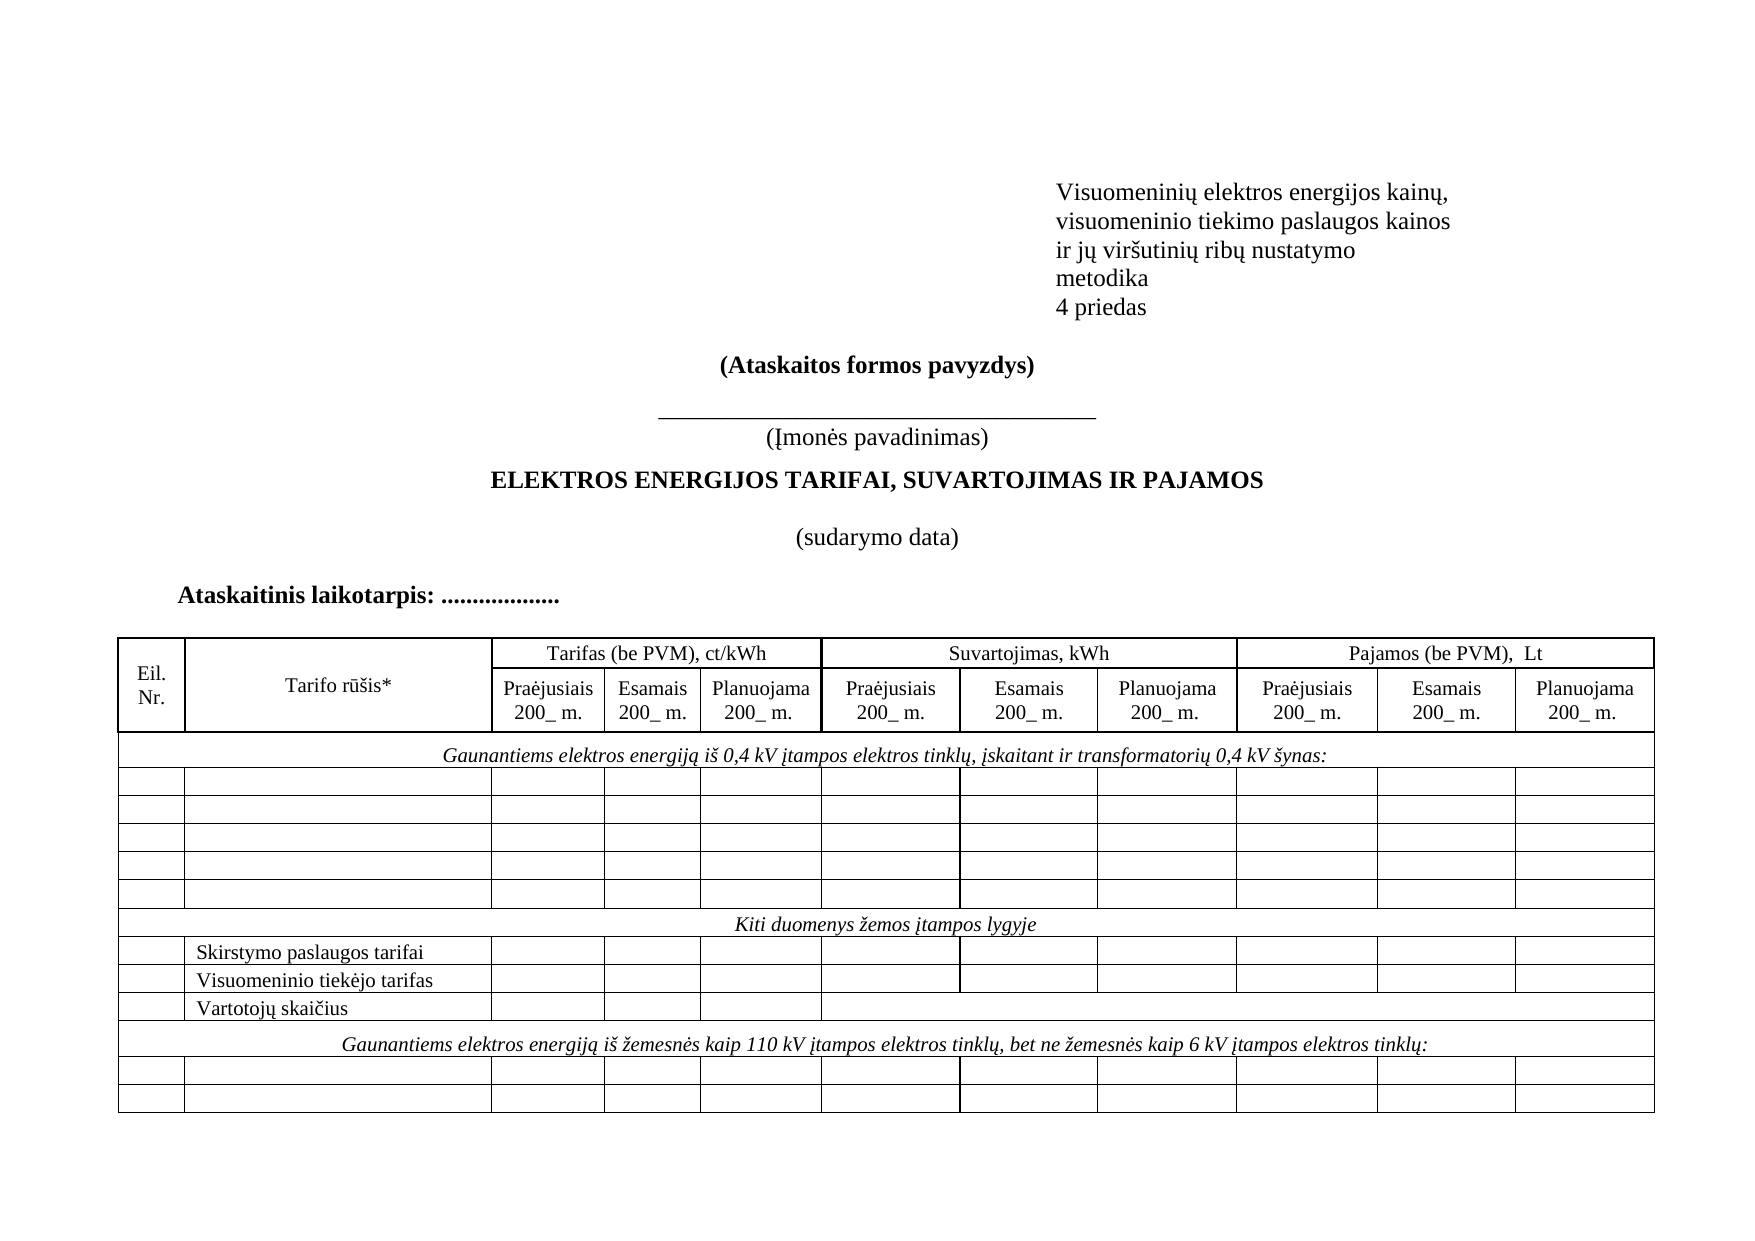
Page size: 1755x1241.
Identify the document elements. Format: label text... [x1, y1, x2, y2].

table_cell [701, 1085, 821, 1112]
text ___________________________________ [118, 393, 1636, 422]
table_cell [961, 1057, 1097, 1084]
table_cell [605, 993, 700, 1020]
table_cell [1098, 937, 1236, 964]
table_cell Vartotojų skaičius [185, 993, 491, 1020]
table_cell [1516, 1057, 1654, 1084]
table_cell [1378, 824, 1515, 851]
table_cell Praėjusiais 200_ m. [493, 669, 604, 731]
table_cell [1378, 796, 1515, 823]
table_cell [492, 937, 604, 964]
table_cell [701, 880, 821, 907]
table_cell [961, 768, 1097, 795]
table_cell Esamais 200_ m. [1378, 669, 1515, 731]
table_cell [119, 768, 184, 795]
table_header Suvartojimas, kWh [823, 639, 1236, 667]
table_cell [605, 852, 700, 879]
table_cell [185, 1057, 491, 1084]
table_cell [185, 1085, 491, 1112]
table_cell [1237, 824, 1377, 851]
table_cell [1516, 965, 1654, 992]
table_cell [1516, 796, 1654, 823]
table_cell [1237, 852, 1377, 879]
table_cell Praėjusiais 200_ m. [1238, 669, 1377, 731]
table_header Eil. Nr. [119, 639, 184, 731]
table_cell [1516, 937, 1654, 964]
table_cell [605, 937, 700, 964]
table_cell Visuomeninio tiekėjo tarifas [185, 965, 491, 992]
table_cell [701, 1057, 821, 1084]
table_cell [822, 937, 959, 964]
table_cell [492, 852, 604, 879]
text (sudarymo data) [118, 522, 1636, 551]
table_cell [1098, 965, 1236, 992]
table_cell [492, 768, 604, 795]
table_cell [1237, 768, 1377, 795]
table_cell [1516, 824, 1654, 851]
table_cell [822, 965, 959, 992]
table_cell [1098, 1085, 1236, 1112]
table_cell [119, 1085, 184, 1112]
text ELEKTROS ENERGIJOS TARIFAI, SUVARTOJIMAS IR PAJAMOS [118, 465, 1636, 493]
text metodika [1056, 263, 1636, 292]
table_cell [822, 768, 959, 795]
table_cell Planuojama 200_ m. [1098, 669, 1236, 731]
text 4 priedas [1056, 292, 1636, 321]
table_cell [701, 993, 821, 1020]
table_cell [119, 852, 184, 879]
table_cell [1516, 768, 1654, 795]
table_cell [961, 937, 1097, 964]
table_cell Praėjusiais 200_ m. [823, 669, 959, 731]
table_cell [822, 796, 959, 823]
table_cell [492, 993, 604, 1020]
table_header Tarifo rūšis* [186, 639, 491, 731]
table_header Pajamos (be PVM), Lt [1238, 639, 1653, 667]
table_cell [492, 824, 604, 851]
table_cell [1378, 768, 1515, 795]
table_cell [1378, 1085, 1515, 1112]
table_cell [185, 880, 491, 907]
table_cell [701, 852, 821, 879]
table_cell [822, 993, 1654, 1020]
table_cell [605, 965, 700, 992]
table_cell [961, 1085, 1097, 1112]
table_cell [1237, 880, 1377, 907]
table_cell [1516, 1085, 1654, 1112]
table_cell [961, 796, 1097, 823]
table_cell [822, 1085, 959, 1112]
table_cell [1098, 824, 1236, 851]
table_cell [492, 1057, 604, 1084]
table_cell [605, 1085, 700, 1112]
table_cell [185, 796, 491, 823]
table_cell [822, 880, 959, 907]
table_cell [1516, 852, 1654, 879]
table_cell [1237, 965, 1377, 992]
table_cell [605, 768, 700, 795]
table_cell [492, 1085, 604, 1112]
table_cell [492, 965, 604, 992]
table_cell [605, 796, 700, 823]
table_cell [961, 880, 1097, 907]
table_cell [119, 937, 184, 964]
table_cell [492, 796, 604, 823]
table_cell Gaunantiems elektros energiją iš žemesnės kaip 110 kV įtampos elektros tinklų, bet ne žemesnės kaip 6 kV įtampos elektros tinklų: [119, 1021, 1654, 1056]
table_cell [185, 824, 491, 851]
table_cell [701, 796, 821, 823]
table_cell [1378, 880, 1515, 907]
table_cell [1098, 852, 1236, 879]
table_cell [701, 824, 821, 851]
table_cell [822, 852, 959, 879]
table_cell [961, 852, 1097, 879]
table_cell [119, 824, 184, 851]
table_cell [1237, 937, 1377, 964]
table_cell [1098, 796, 1236, 823]
table_cell Planuojama 200_ m. [1516, 669, 1654, 731]
text (Ataskaitos formos pavyzdys) [118, 350, 1636, 378]
table_cell [701, 937, 821, 964]
table_cell [119, 1057, 184, 1084]
table_cell [1237, 796, 1377, 823]
table_cell [822, 1057, 959, 1084]
text Visuomeninių elektros energijos kainų, [1056, 177, 1636, 206]
table_cell [1378, 937, 1515, 964]
table_cell [1237, 1085, 1377, 1112]
table_cell [1378, 852, 1515, 879]
table_cell [961, 965, 1097, 992]
text ir jų viršutinių ribų nustatymo [1056, 235, 1636, 263]
table_cell Skirstymo paslaugos tarifai [185, 937, 491, 964]
table_cell [119, 796, 184, 823]
text Ataskaitinis laikotarpis: ................... [118, 580, 1636, 608]
table_cell [1237, 1057, 1377, 1084]
table_cell [1098, 1057, 1236, 1084]
table_cell [1098, 880, 1236, 907]
table_cell [701, 768, 821, 795]
table_cell [185, 768, 491, 795]
text visuomeninio tiekimo paslaugos kainos [1056, 206, 1636, 235]
table_cell [119, 880, 184, 907]
table_cell [961, 824, 1097, 851]
table_cell Kiti duomenys žemos įtampos lygyje [119, 909, 1654, 936]
table_cell [605, 824, 700, 851]
table_cell [119, 965, 184, 992]
table_cell [185, 852, 491, 879]
table_cell [1516, 880, 1654, 907]
table_cell Planuojama 200_ m. [701, 669, 820, 731]
table_cell [822, 824, 959, 851]
table_cell [1098, 768, 1236, 795]
table_cell [605, 880, 700, 907]
table_cell Esamais 200_ m. [605, 669, 700, 731]
table_cell [1378, 1057, 1515, 1084]
table_cell [1378, 965, 1515, 992]
table_cell Gaunantiems elektros energiją iš 0,4 kV įtampos elektros tinklų, įskaitant ir transformatorių 0,4 kV šynas: [119, 733, 1654, 767]
table_cell [701, 965, 821, 992]
table_header Tarifas (be PVM), ct/kWh [493, 639, 820, 667]
table_cell [119, 993, 184, 1020]
table_cell [605, 1057, 700, 1084]
text (Įmonės pavadinimas) [118, 422, 1636, 450]
table_cell [492, 880, 604, 907]
table_cell Esamais 200_ m. [961, 669, 1097, 731]
